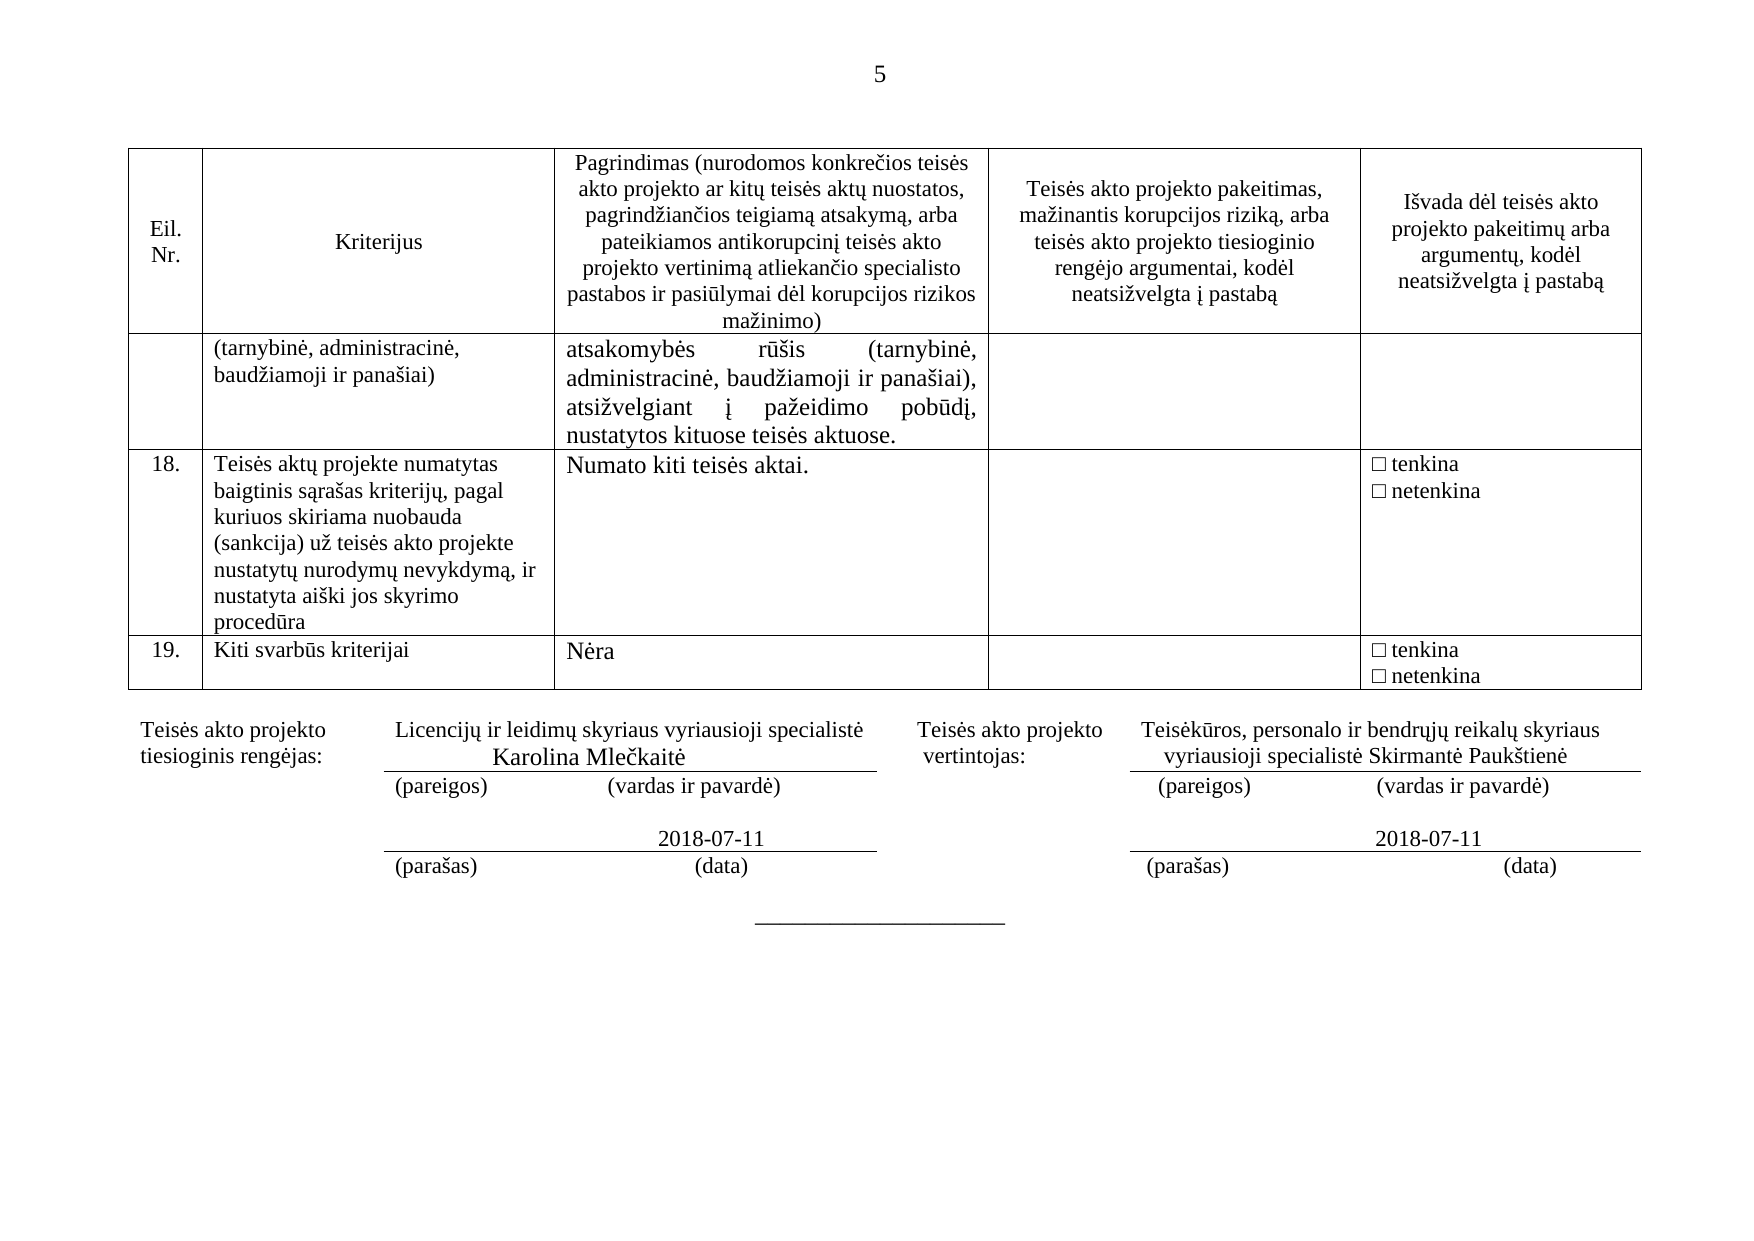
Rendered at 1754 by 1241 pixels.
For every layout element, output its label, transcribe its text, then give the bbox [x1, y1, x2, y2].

table_cell (parašas) (data) [1130, 852, 1641, 878]
table_cell [989, 636, 1360, 688]
table_cell [129, 851, 383, 878]
table_cell 18. [129, 450, 202, 635]
table_cell Teisėkūros, personalo ir bendrųjų reikalų skyriaus vyriausioji specialistė Skirmantė Paukštienė [1130, 690, 1641, 771]
table_cell Kiti svarbūs kriterijai [203, 636, 554, 688]
table_cell [877, 799, 1129, 851]
table_header Eil. Nr. [129, 149, 202, 333]
table_cell 19. [129, 636, 202, 688]
table_header Kriterijus [203, 149, 554, 333]
table_cell [129, 334, 202, 449]
table_cell (parašas) (data) [384, 852, 877, 878]
table_cell Teisės akto projekto vertintojas: [877, 690, 1129, 771]
table_cell atsakomybės rūšis (tarnybinė, administracinė, baudžiamoji ir panašiai), atsižvelgiant į pažeidimo pobūdį, nustatytos kituose teisės aktuose. [555, 334, 988, 449]
table_cell [877, 771, 1129, 798]
table_cell [129, 799, 383, 851]
table_cell Teisės akto projekto tiesioginis rengėjas: [129, 690, 383, 771]
table_cell [989, 334, 1360, 449]
table_cell Numato kiti teisės aktai. [555, 450, 988, 635]
table_header Išvada dėl teisės akto projekto pakeitimų arba argumentų, kodėl neatsižvelgta į pastabą [1361, 149, 1641, 333]
table_cell 2018-07-11 [384, 799, 877, 851]
table_cell Licencijų ir leidimų skyriaus vyriausioji specialistė Karolina Mlečkaitė [384, 690, 877, 771]
table_cell □ tenkina □ netenkina [1361, 636, 1641, 688]
table_cell 2018-07-11 [1130, 799, 1641, 851]
table_cell (pareigos) (vardas ir pavardė) [1130, 772, 1641, 798]
table_cell [1361, 334, 1641, 449]
text –––––––––––––––––––– [118, 907, 1642, 936]
table_header Teisės akto projekto pakeitimas, mažinantis korupcijos riziką, arba teisės akto projekto tiesioginio rengėjo argumentai, kodėl neatsižvelgta į pastabą [989, 149, 1360, 333]
table_cell Nėra [555, 636, 988, 688]
table_cell [989, 450, 1360, 635]
table_cell (pareigos) (vardas ir pavardė) [384, 772, 877, 798]
table_cell (tarnybinė, administracinė, baudžiamoji ir panašiai) [203, 334, 554, 449]
table_cell □ tenkina □ netenkina [1361, 450, 1641, 635]
table_cell [877, 851, 1129, 878]
table_header Pagrindimas (nurodomos konkrečios teisės akto projekto ar kitų teisės aktų nuostatos, pagrindžiančios teigiamą atsakymą, arba pateikiamos antikorupcinį teisės akto projekto vertinimą atliekančio specialisto pastabos ir pasiūlymai dėl korupcijos rizikos mažinimo) [555, 149, 988, 333]
table_cell [129, 771, 383, 798]
table_cell Teisės aktų projekte numatytas baigtinis sąrašas kriterijų, pagal kuriuos skiriama nuobauda (sankcija) už teisės akto projekte nustatytų nurodymų nevykdymą, ir nustatyta aiški jos skyrimo procedūra [203, 450, 554, 635]
